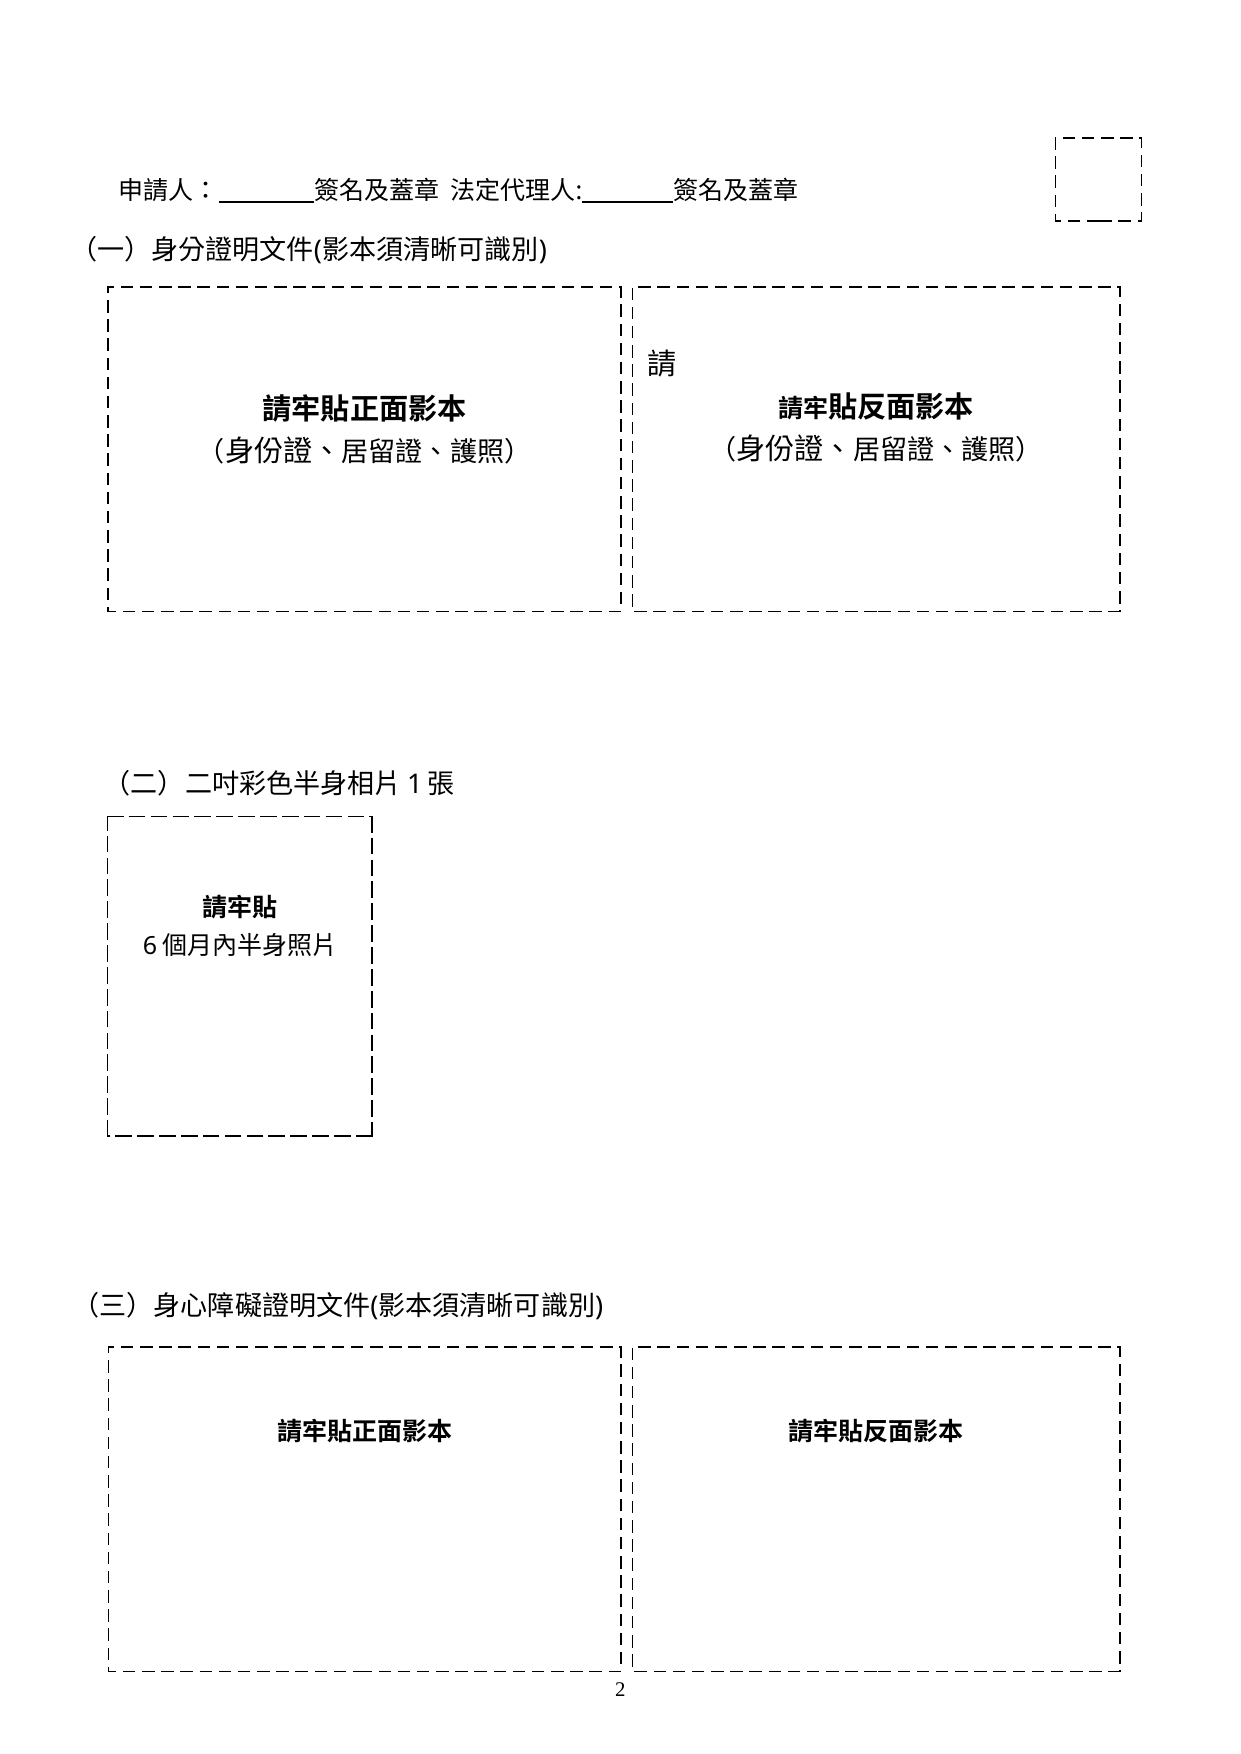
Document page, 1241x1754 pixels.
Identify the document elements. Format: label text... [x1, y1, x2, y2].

text 申請人： 簽名及蓋章 法定代理人: 簽名及蓋章 [89, 167, 1055, 207]
text （三）身心障礙證明文件(影本須清晰可識別) [51, 1290, 1152, 1321]
text （二）二吋彩色半身相片1張 [103, 762, 1152, 801]
text 6個月內半身照片 [123, 924, 356, 962]
text （一）身分證明文件(影本須清晰可識別) [51, 235, 1152, 266]
text 請牢貼 [123, 887, 356, 924]
